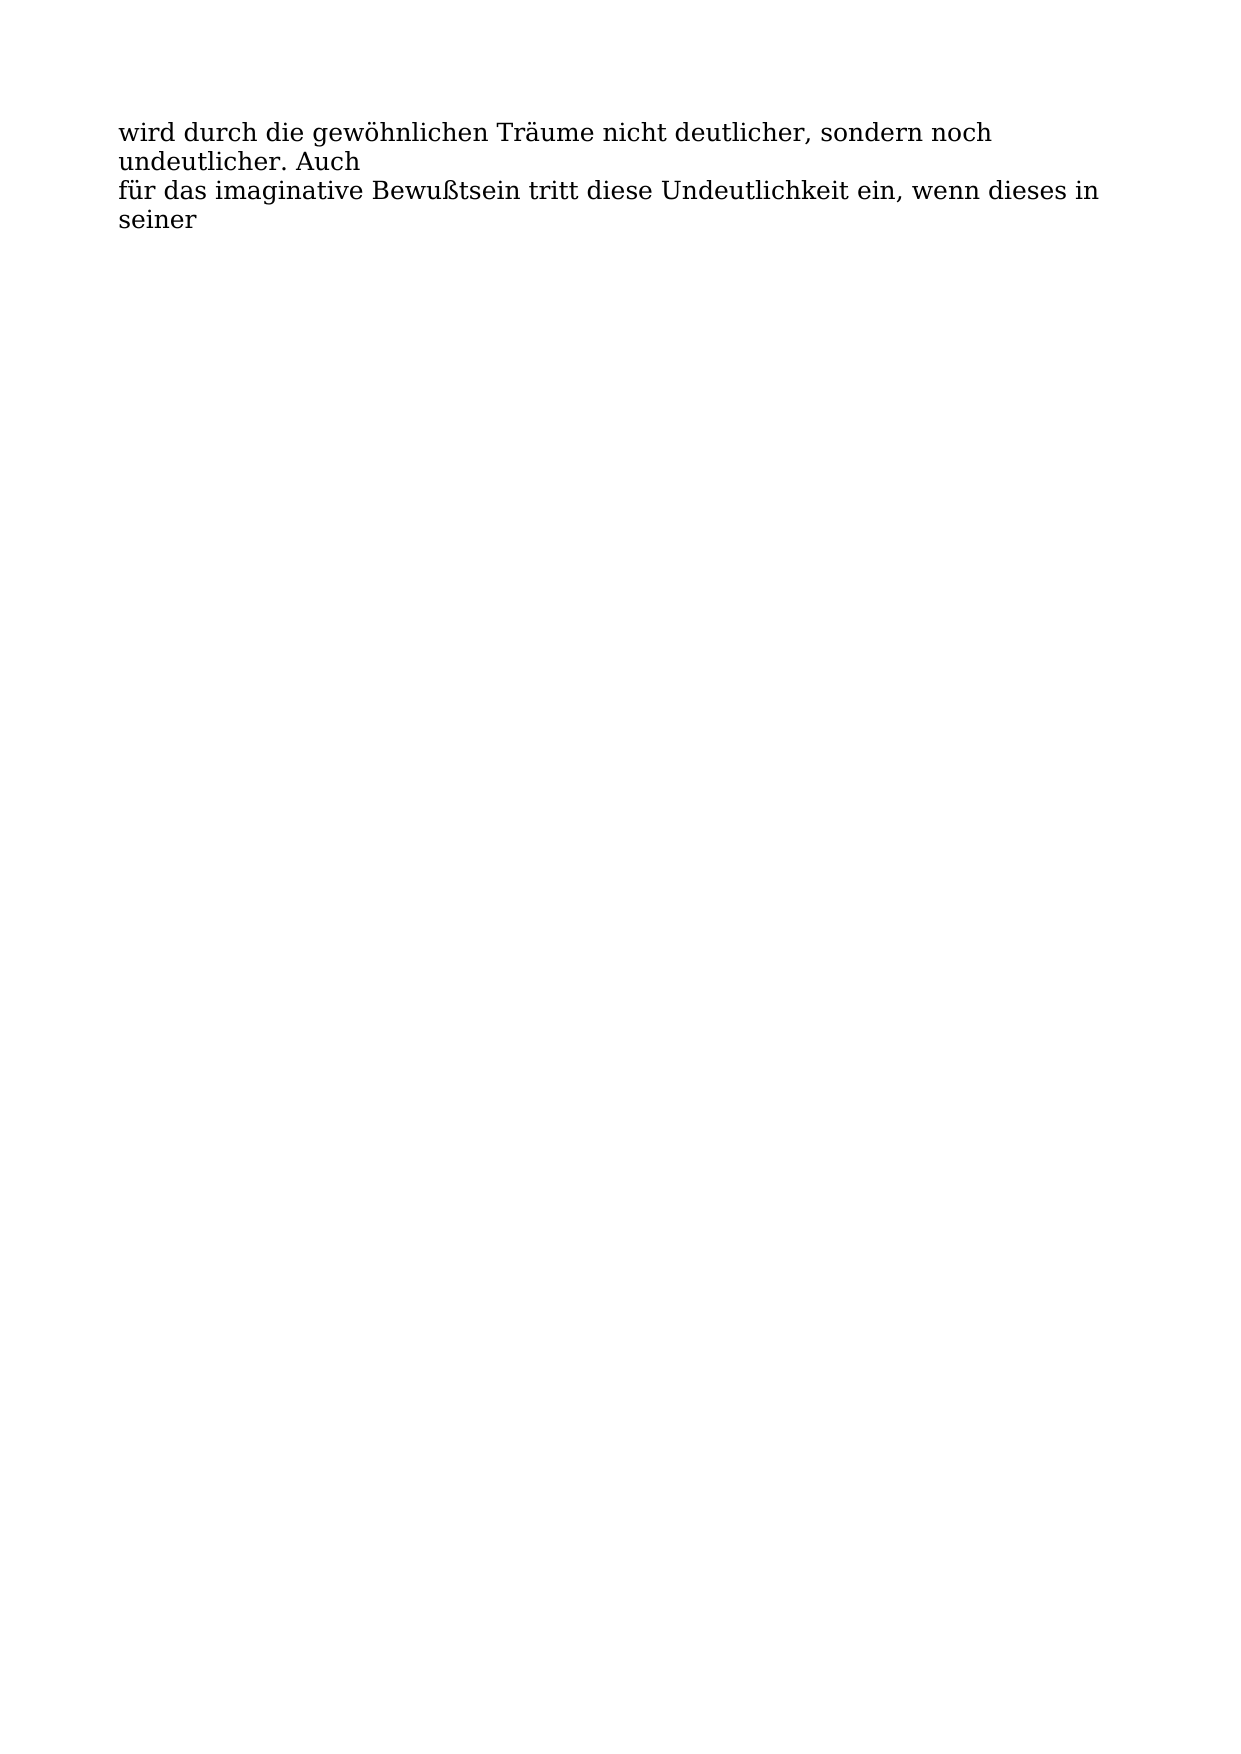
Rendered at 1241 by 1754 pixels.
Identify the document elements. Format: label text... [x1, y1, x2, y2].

text für das imaginative Bewußtsein tritt diese Undeutlichkeit ein, wenn dieses in seiner [118, 176, 1122, 235]
text wird durch die gewöhnlichen Träume nicht deutlicher, sondern noch undeutlicher. Auch [118, 118, 1122, 176]
